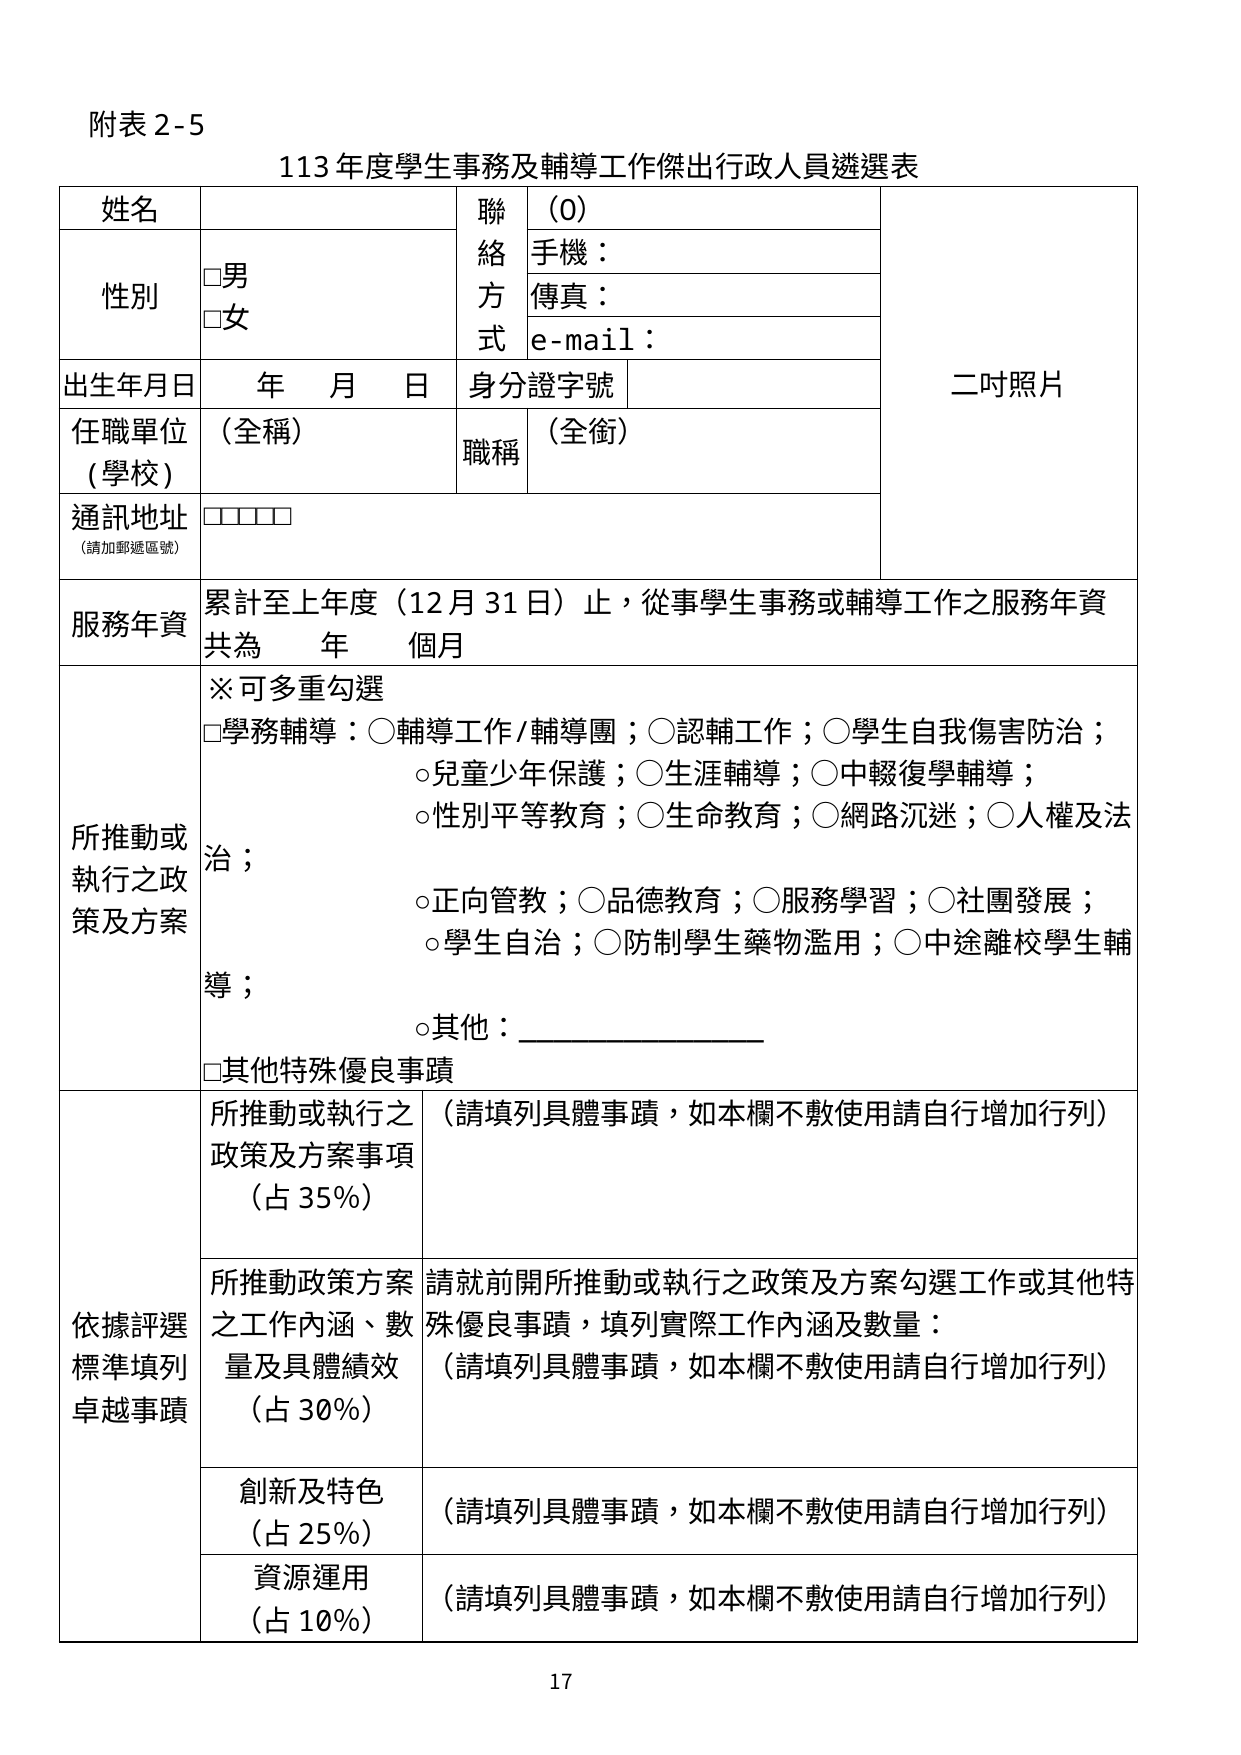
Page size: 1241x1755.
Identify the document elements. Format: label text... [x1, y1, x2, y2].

table_cell 傳真： [528, 274, 880, 316]
table_cell （請填列具體事蹟，如本欄不敷使用請自行增加行列） [423, 1468, 1137, 1554]
table_cell 出生年月日 [60, 360, 200, 408]
table_cell 所推動政策方案之工作內涵、數量及具體績效 （占30％） [201, 1259, 422, 1467]
table_cell 年 月 日 [201, 360, 456, 408]
table_cell （O） [528, 187, 880, 229]
table_cell 資源運用 （占10％） [201, 1555, 422, 1641]
table_cell 通訊地址 （請加郵遞區號） [60, 494, 200, 579]
text 附表2-5 [89, 81, 1167, 143]
table_cell 姓名 [60, 187, 200, 229]
table_header 113年度學生事務及輔導工作傑出行政人員遴選表 [59, 143, 1137, 186]
table_cell 身分證字號 [457, 360, 627, 408]
table_cell 創新及特色 （占25％） [201, 1468, 422, 1554]
table_cell 請就前開所推動或執行之政策及方案勾選工作或其他特殊優良事蹟，填列實際工作內涵及數量： （請填列具體事蹟，如本欄不敷使用請自行增加行列） [423, 1259, 1137, 1467]
table_cell [201, 187, 456, 229]
table_cell 依據評選標準填列卓越事蹟 [60, 1091, 200, 1641]
table_cell 二吋照片 [881, 187, 1137, 579]
table_cell e-mail： [528, 317, 880, 359]
table_cell 服務年資 [60, 580, 200, 665]
table_cell 所推動或執行之政策及方案 [60, 666, 200, 1089]
table_cell 累計至上年度（12月31日）止，從事學生事務或輔導工作之服務年資共為 年 個月 [201, 580, 1137, 665]
table_cell 性別 [60, 230, 200, 359]
table_cell [628, 360, 880, 408]
table_cell （全稱） [201, 409, 456, 493]
table_cell □□□□□ [201, 494, 880, 579]
table_cell （全銜） [528, 409, 880, 493]
table_cell （請填列具體事蹟，如本欄不敷使用請自行增加行列） [423, 1555, 1137, 1641]
table_cell 職稱 [457, 409, 527, 493]
table_cell 所推動或執行之政策及方案事項 （占35％） [201, 1091, 422, 1258]
table_cell 任職單位(學校) [60, 409, 200, 493]
table_cell 聯 絡 方 式 [457, 187, 527, 359]
table_cell 手機： [528, 230, 880, 272]
table_cell □男 □女 [201, 230, 456, 359]
table_cell （請填列具體事蹟，如本欄不敷使用請自行增加行列） [423, 1091, 1137, 1258]
table_cell ※可多重勾選 □學務輔導：○輔導工作/輔導團；○認輔工作；○學生自我傷害防治； ○兒童少年保護；○生涯輔導；○中輟復學輔導； ○性別平等教育；○生命教育；○網路沉迷；○人權及法治； ○正向管教；○品德教育；○服務學習；○社團發展； ○學生自治；○防制學生藥物濫用；○中途離校學生輔導； ○其他：______________ □其他特殊優良事蹟 [201, 666, 1137, 1089]
